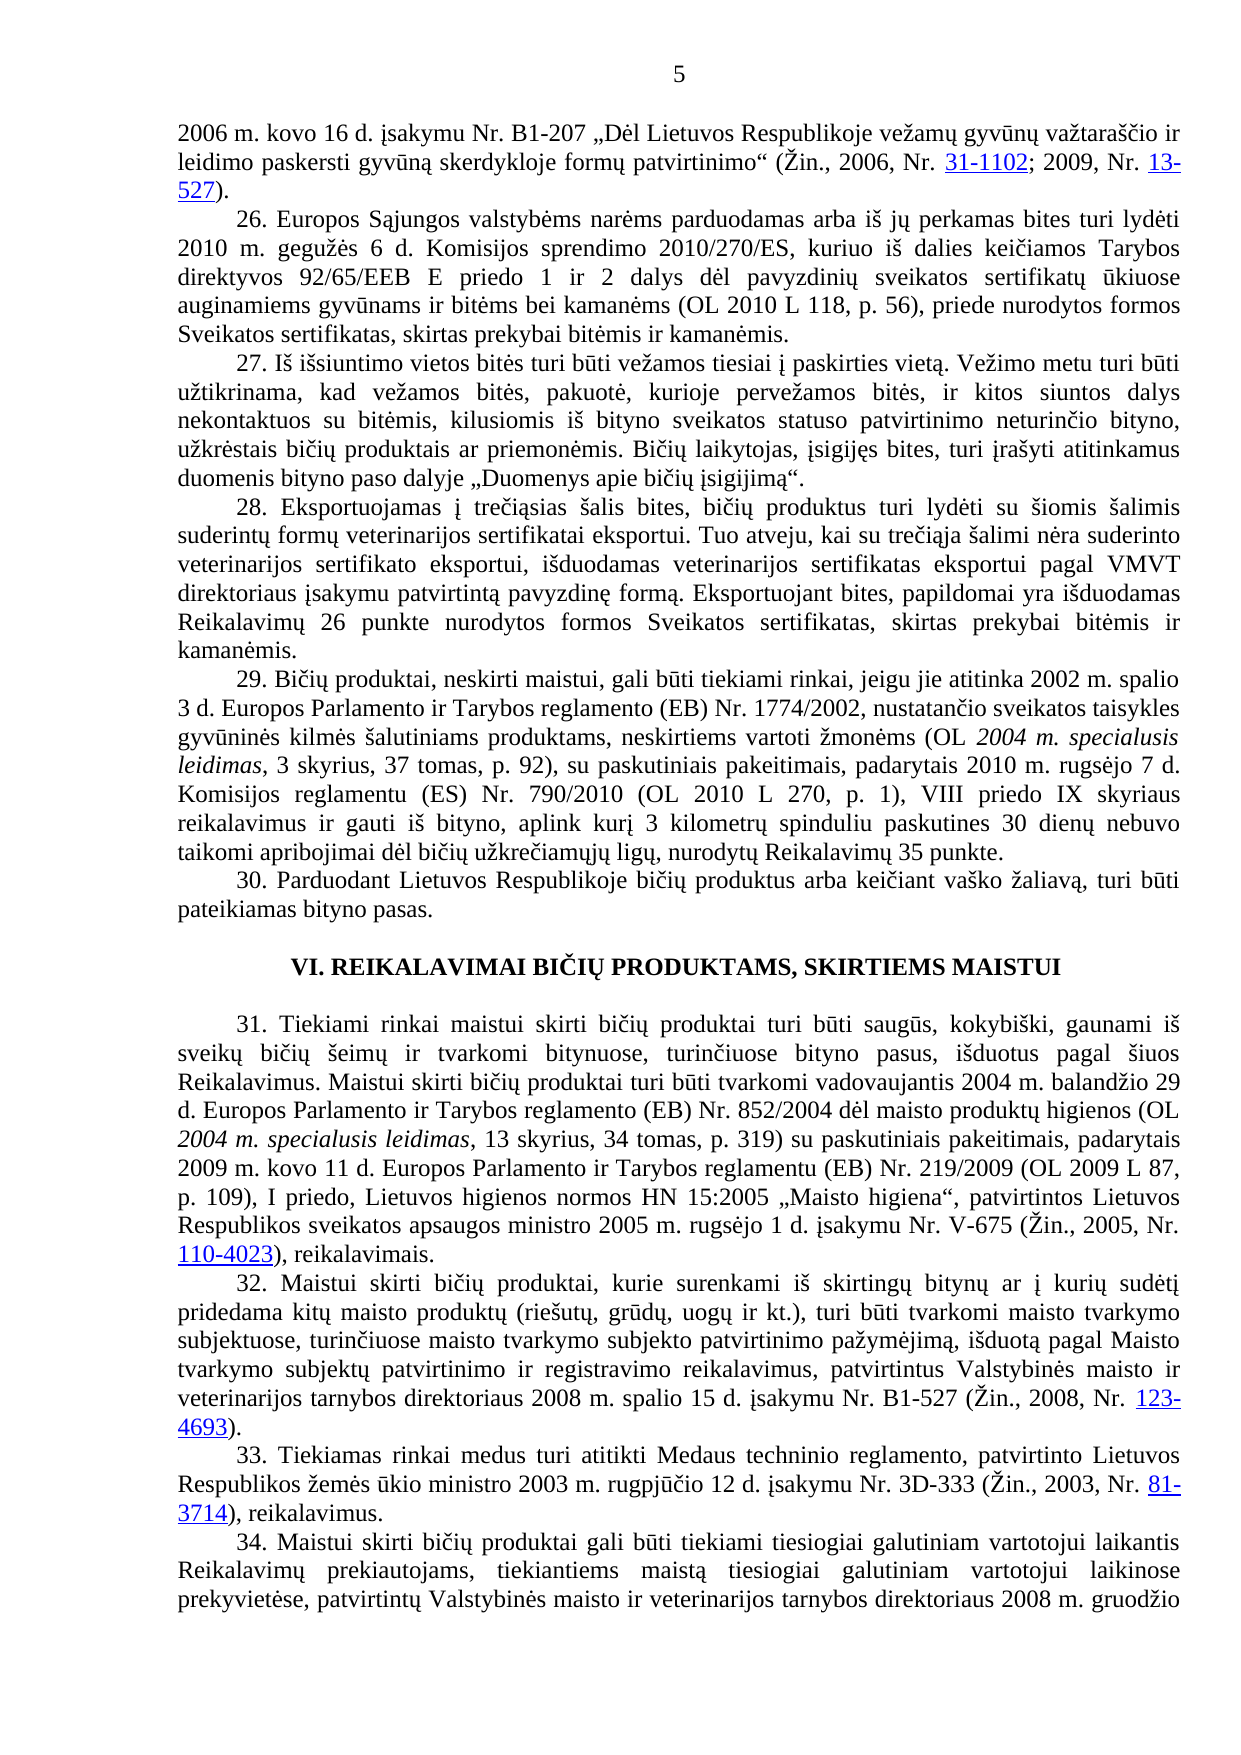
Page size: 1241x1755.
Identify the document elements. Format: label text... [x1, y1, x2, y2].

text 34. Maistui skirti bičių produktai gali būti tiekiami tiesiogiai galutiniam vartotojui laikantis Reikalavimų prekiautojams, tiekiantiems maistą tiesiogiai galutiniam vartotojui laikinose prekyvietėse, patvirtintų Valstybinės maisto ir veterinarijos tarnybos direktoriaus 2008 m. gruodžio [177, 1527, 1181, 1613]
text 26. Europos Sąjungos valstybėms narėms parduodamas arba iš jų perkamas bites turi lydėti 2010 m. gegužės 6 d. Komisijos sprendimo 2010/270/ES, kuriuo iš dalies keičiamos Tarybos direktyvos 92/65/EEB E priedo 1 ir 2 dalys dėl pavyzdinių sveikatos sertifikatų ūkiuose auginamiems gyvūnams ir bitėms bei kamanėms (OL 2010 L 118, p. 56), priede nurodytos formos Sveikatos sertifikatas, skirtas prekybai bitėmis ir kamanėmis. [177, 204, 1181, 348]
text 2006 m. kovo 16 d. įsakymu Nr. B1-207 „Dėl Lietuvos Respublikoje vežamų gyvūnų važtaraščio ir leidimo paskersti gyvūną skerdykloje formų patvirtinimo“ (Žin., 2006, Nr. 31-1102; 2009, Nr. 13-527). [177, 118, 1181, 204]
text 31. Tiekiami rinkai maistui skirti bičių produktai turi būti saugūs, kokybiški, gaunami iš sveikų bičių šeimų ir tvarkomi bitynuose, turinčiuose bityno pasus, išduotus pagal šiuos Reikalavimus. Maistui skirti bičių produktai turi būti tvarkomi vadovaujantis 2004 m. balandžio 29 d. Europos Parlamento ir Tarybos reglamento (EB) Nr. 852/2004 dėl maisto produktų higienos (OL 2004 m. specialusis leidimas, 13 skyrius, 34 tomas, p. 319) su paskutiniais pakeitimais, padarytais 2009 m. kovo 11 d. Europos Parlamento ir Tarybos reglamentu (EB) Nr. 219/2009 (OL 2009 L 87, p. 109), I priedo, Lietuvos higienos normos HN 15:2005 „Maisto higiena“, patvirtintos Lietuvos Respublikos sveikatos apsaugos ministro 2005 m. rugsėjo 1 d. įsakymu Nr. V-675 (Žin., 2005, Nr. 110-4023), reikalavimais. [177, 1009, 1181, 1268]
text VI. REIKALAVIMAI BIČIŲ PRODUKTaMS, SKIRTIEMS MAISTUI [177, 952, 1181, 981]
text 28. Eksportuojamas į trečiąsias šalis bites, bičių produktus turi lydėti su šiomis šalimis suderintų formų veterinarijos sertifikatai eksportui. Tuo atveju, kai su trečiąja šalimi nėra suderinto veterinarijos sertifikato eksportui, išduodamas veterinarijos sertifikatas eksportui pagal VMVT direktoriaus įsakymu patvirtintą pavyzdinę formą. Eksportuojant bites, papildomai yra išduodamas Reikalavimų 26 punkte nurodytos formos Sveikatos sertifikatas, skirtas prekybai bitėmis ir kamanėmis. [177, 492, 1181, 664]
text 29. Bičių produktai, neskirti maistui, gali būti tiekiami rinkai, jeigu jie atitinka 2002 m. spalio 3 d. Europos Parlamento ir Tarybos reglamento (EB) Nr. 1774/2002, nustatančio sveikatos taisykles gyvūninės kilmės šalutiniams produktams, neskirtiems vartoti žmonėms (OL 2004 m. specialusis leidimas, 3 skyrius, 37 tomas, p. 92), su paskutiniais pakeitimais, padarytais 2010 m. rugsėjo 7 d. Komisijos reglamentu (ES) Nr. 790/2010 (OL 2010 L 270, p. 1), VIII priedo IX skyriaus reikalavimus ir gauti iš bityno, aplink kurį 3 kilometrų spinduliu paskutines 30 dienų nebuvo taikomi apribojimai dėl bičių užkrečiamųjų ligų, nurodytų Reikalavimų 35 punkte. [177, 664, 1181, 866]
text 32. Maistui skirti bičių produktai, kurie surenkami iš skirtingų bitynų ar į kurių sudėtį pridedama kitų maisto produktų (riešutų, grūdų, uogų ir kt.), turi būti tvarkomi maisto tvarkymo subjektuose, turinčiuose maisto tvarkymo subjekto patvirtinimo pažymėjimą, išduotą pagal Maisto tvarkymo subjektų patvirtinimo ir registravimo reikalavimus, patvirtintus Valstybinės maisto ir veterinarijos tarnybos direktoriaus 2008 m. spalio 15 d. įsakymu Nr. B1-527 (Žin., 2008, Nr. 123-4693). [177, 1268, 1181, 1441]
text 33. Tiekiamas rinkai medus turi atitikti Medaus techninio reglamento, patvirtinto Lietuvos Respublikos žemės ūkio ministro 2003 m. rugpjūčio 12 d. įsakymu Nr. 3D-333 (Žin., 2003, Nr. 81-3714), reikalavimus. [177, 1441, 1181, 1527]
text 27. Iš išsiuntimo vietos bitės turi būti vežamos tiesiai į paskirties vietą. Vežimo metu turi būti užtikrinama, kad vežamos bitės, pakuotė, kurioje pervežamos bitės, ir kitos siuntos dalys nekontaktuos su bitėmis, kilusiomis iš bityno sveikatos statuso patvirtinimo neturinčio bityno, užkrėstais bičių produktais ar priemonėmis. Bičių laikytojas, įsigijęs bites, turi įrašyti atitinkamus duomenis bityno paso dalyje „Duomenys apie bičių įsigijimą“. [177, 348, 1181, 492]
text 30. Parduodant Lietuvos Respublikoje bičių produktus arba keičiant vaško žaliavą, turi būti pateikiamas bityno pasas. [177, 866, 1181, 923]
